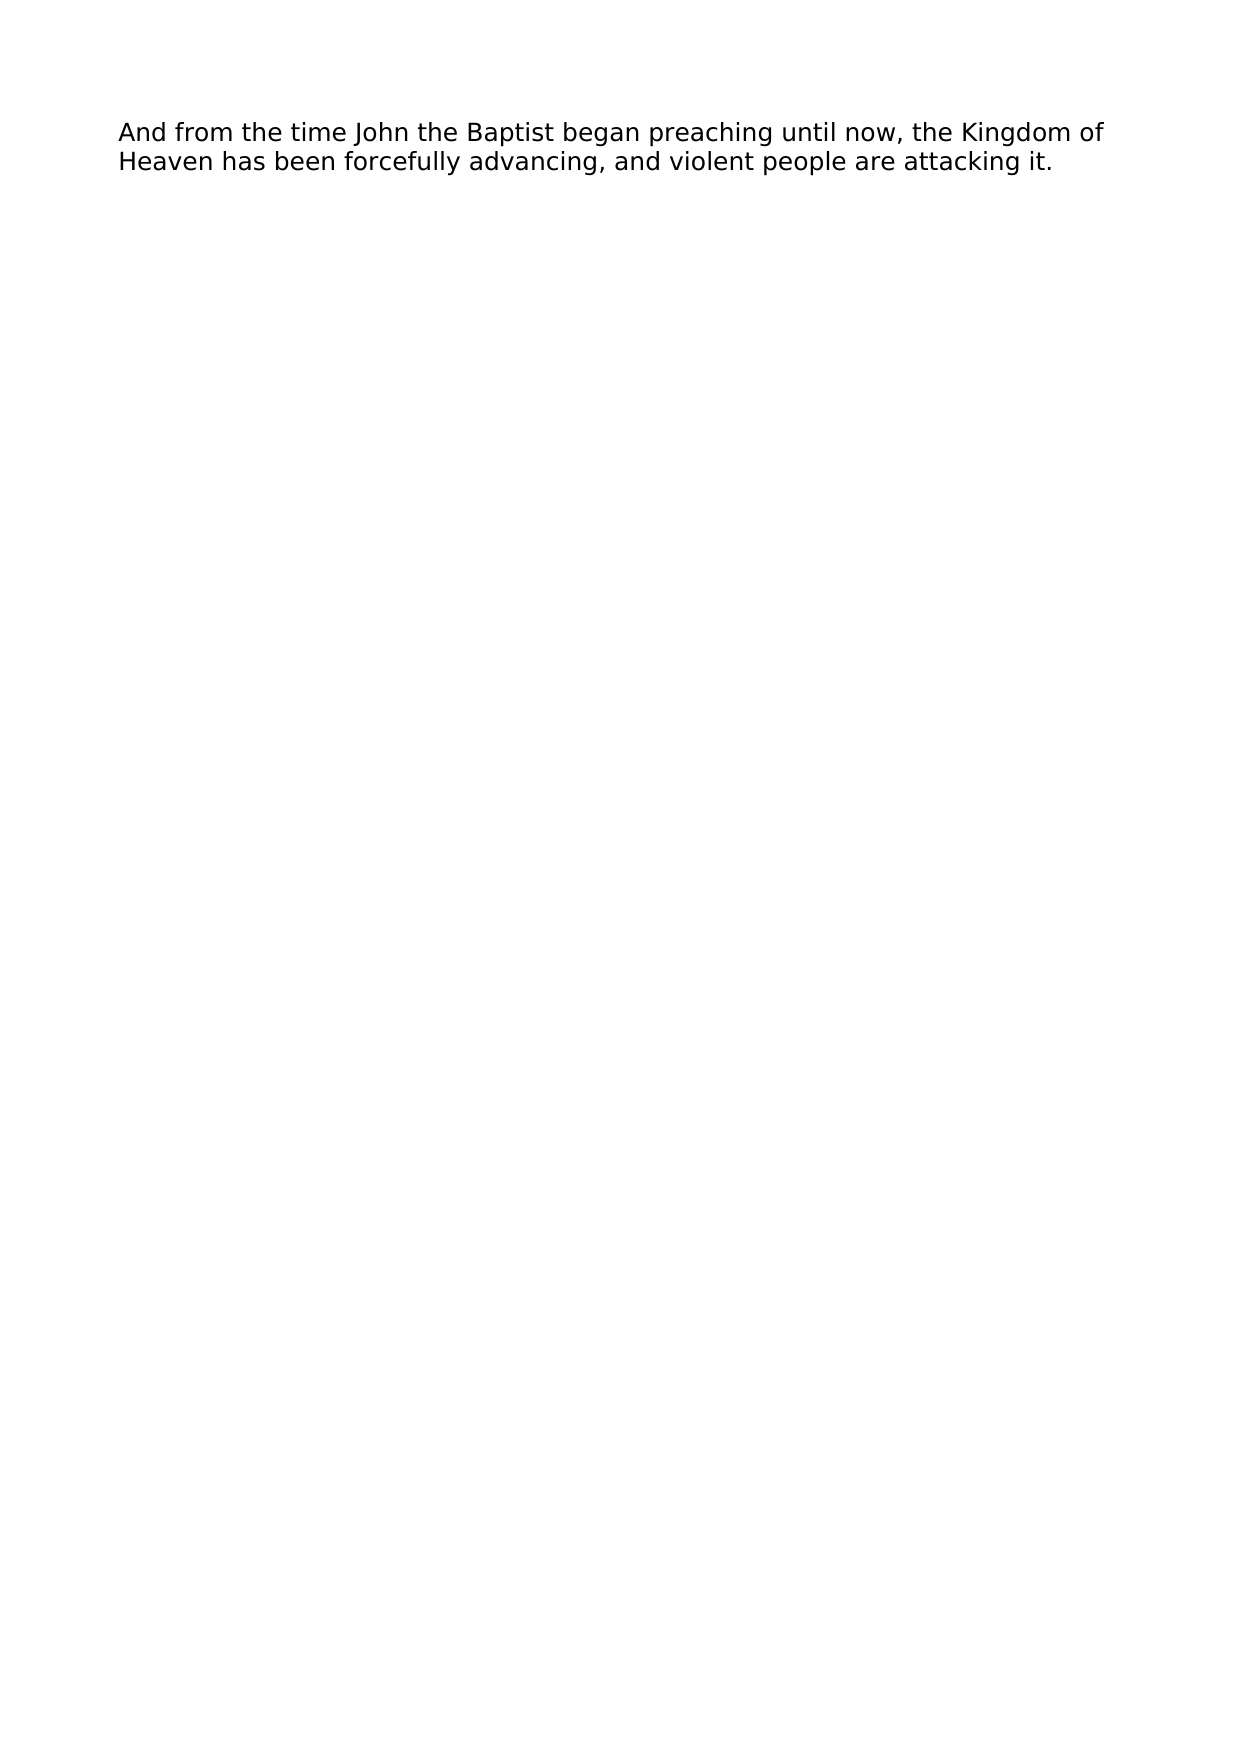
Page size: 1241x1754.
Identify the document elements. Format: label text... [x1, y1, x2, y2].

text And from the time John the Baptist began preaching until now, the Kingdom of Heaven has been forcefully advancing, and violent people are attacking it. [118, 118, 1122, 176]
